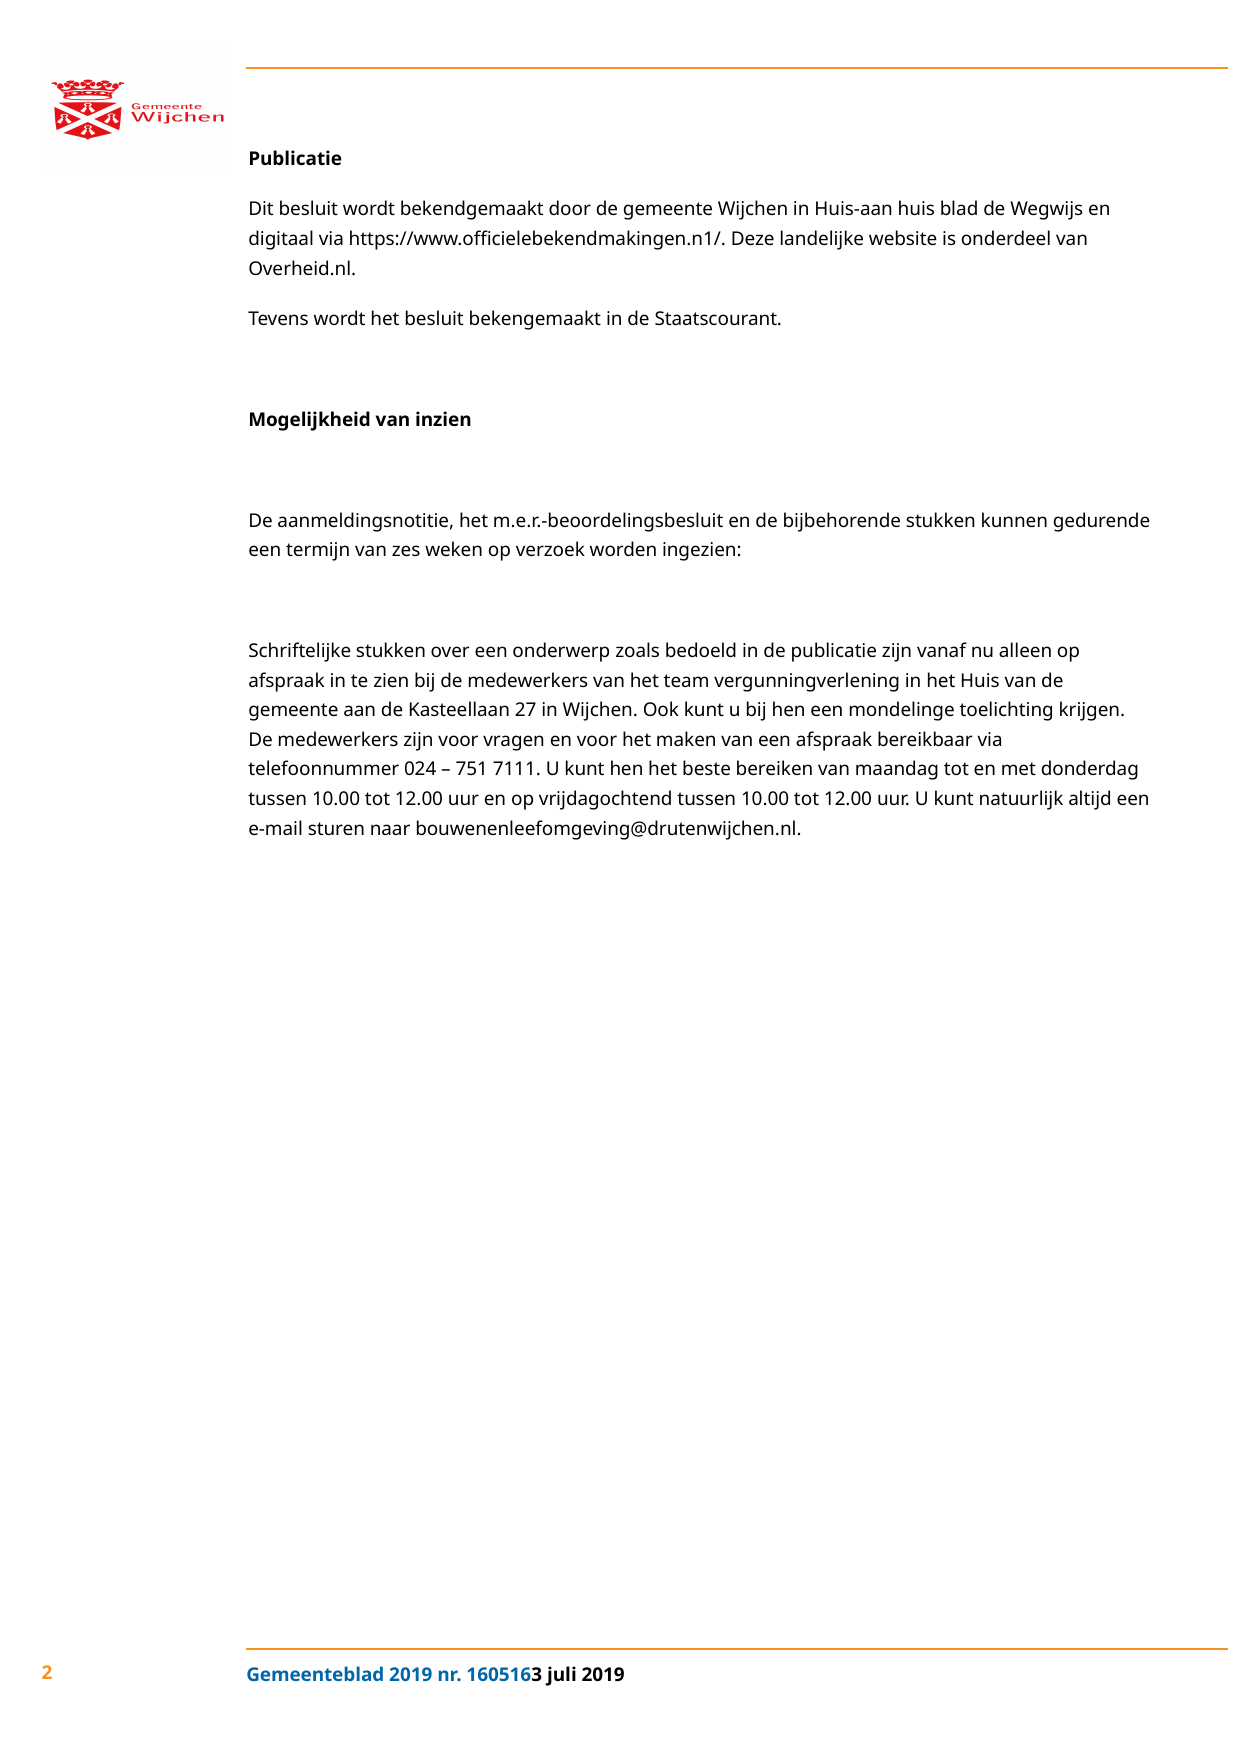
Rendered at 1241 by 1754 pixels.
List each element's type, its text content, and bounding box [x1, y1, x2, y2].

text Schriftelijke stukken over een onderwerp zoals bedoeld in de publicatie zijn vanaf nu alleen op afspraak in te zien bij de medewerkers van het team vergunningverlening in het Huis van de gemeente aan de Kasteellaan 27 in Wijchen. Ook kunt u bij hen een mondelinge toelichting krijgen. De medewerkers zijn voor vragen en voor het maken van een afspraak bereikbaar via telefoonnummer 024 – 751 7111. U kunt hen het beste bereiken van maandag tot en met donderdag tussen 10.00 tot 12.00 uur en op vrijdagochtend tussen 10.00 tot 12.00 uur. U kunt natuurlijk altijd een e-mail sturen naar bouwenenleefomgeving@drutenwijchen.nl. [248, 637, 1152, 841]
text Mogelijkheid van inzien [248, 406, 1152, 432]
text Tevens wordt het besluit bekengemaakt in de Staatscourant. [248, 305, 1152, 331]
text Dit besluit wordt bekendgemaakt door de gemeente Wijchen in Huis-aan huis blad de Wegwijs en digitaal via https://www.officielebekendmakingen.n1/. Deze landelijke website is onderdeel van Overheid.nl. [248, 196, 1152, 281]
picture [41, 47, 231, 172]
text Publicatie [248, 145, 1152, 171]
text De aanmeldingsnotitie, het m.e.r.-beoordelingsbesluit en de bijbehorende stukken kunnen gedurende een termijn van zes weken op verzoek worden ingezien: [248, 507, 1152, 562]
